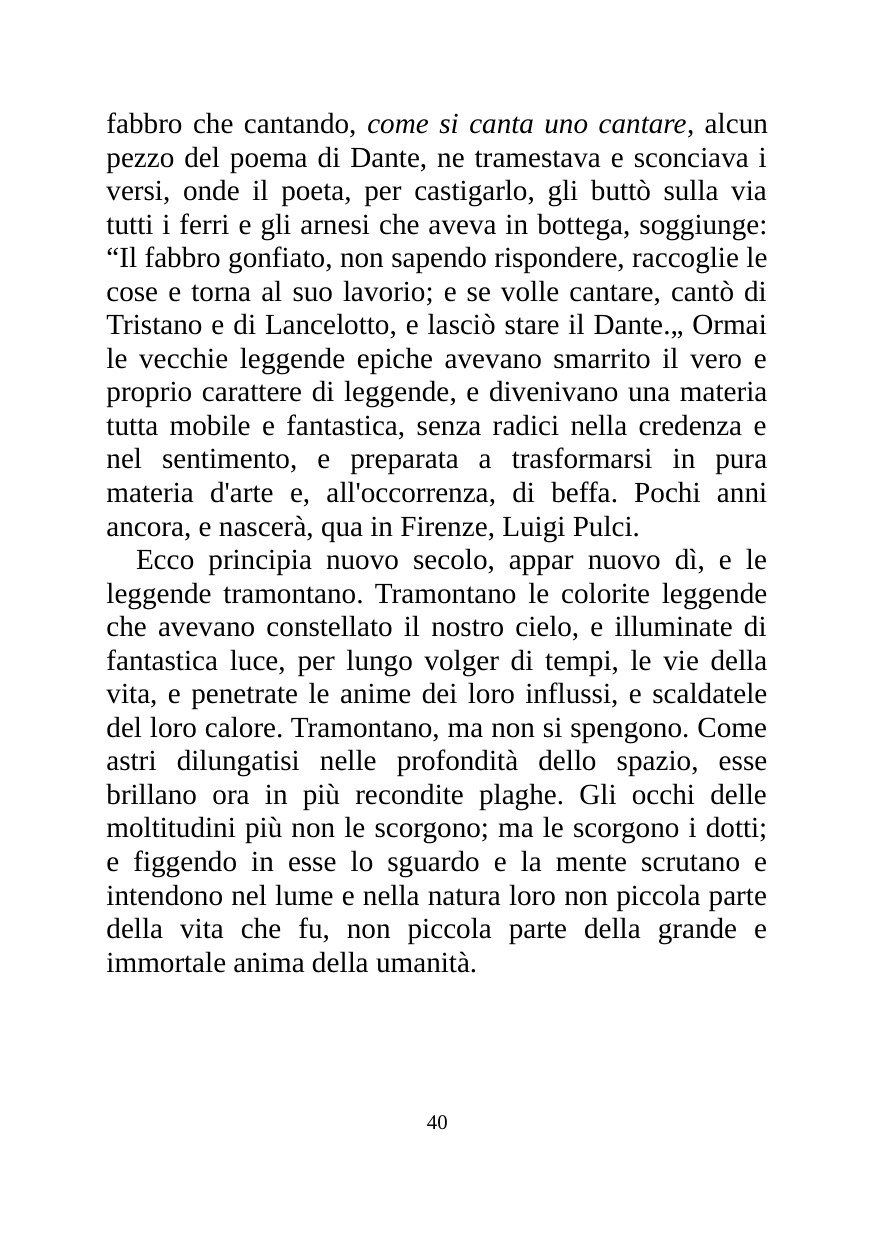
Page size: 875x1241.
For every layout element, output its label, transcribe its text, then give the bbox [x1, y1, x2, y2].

text Ecco principia nuovo secolo, appar nuovo dì, e le leggende tramontano. Tramontano le colorite leggende che avevano constellato il nostro cielo, e illuminate di fantastica luce, per lungo volger di tempi, le vie della vita, e penetrate le anime dei loro influssi, e scaldatele del loro calore. Tramontano, ma non si spengono. Come astri dilungatisi nelle profondità dello spazio, esse brillano ora in più recondite plaghe. Gli occhi delle moltitudini più non le scorgono; ma le scorgono i dotti; e figgendo in esse lo sguardo e la mente scrutano e intendono nel lume e nella natura loro non piccola parte della vita che fu, non piccola parte della grande e immortale anima della umanità. [106, 542, 768, 978]
text fabbro che cantando, come si canta uno cantare, alcun pezzo del poema di Dante, ne tramestava e sconciava i versi, onde il poeta, per castigarlo, gli buttò sulla via tutti i ferri e gli arnesi che aveva in bottega, soggiunge: “Il fabbro gonfiato, non sapendo rispondere, raccoglie le cose e torna al suo lavorio; e se volle cantare, cantò di Tristano e di Lancelotto, e lasciò stare il Dante.„ Ormai le vecchie leggende epiche avevano smarrito il vero e proprio carattere di leggende, e divenivano una materia tutta mobile e fantastica, senza radici nella credenza e nel sentimento, e preparata a trasformarsi in pura materia d'arte e, all'occorrenza, di beffa. Pochi anni ancora, e nascerà, qua in Firenze, Luigi Pulci. [106, 106, 768, 542]
